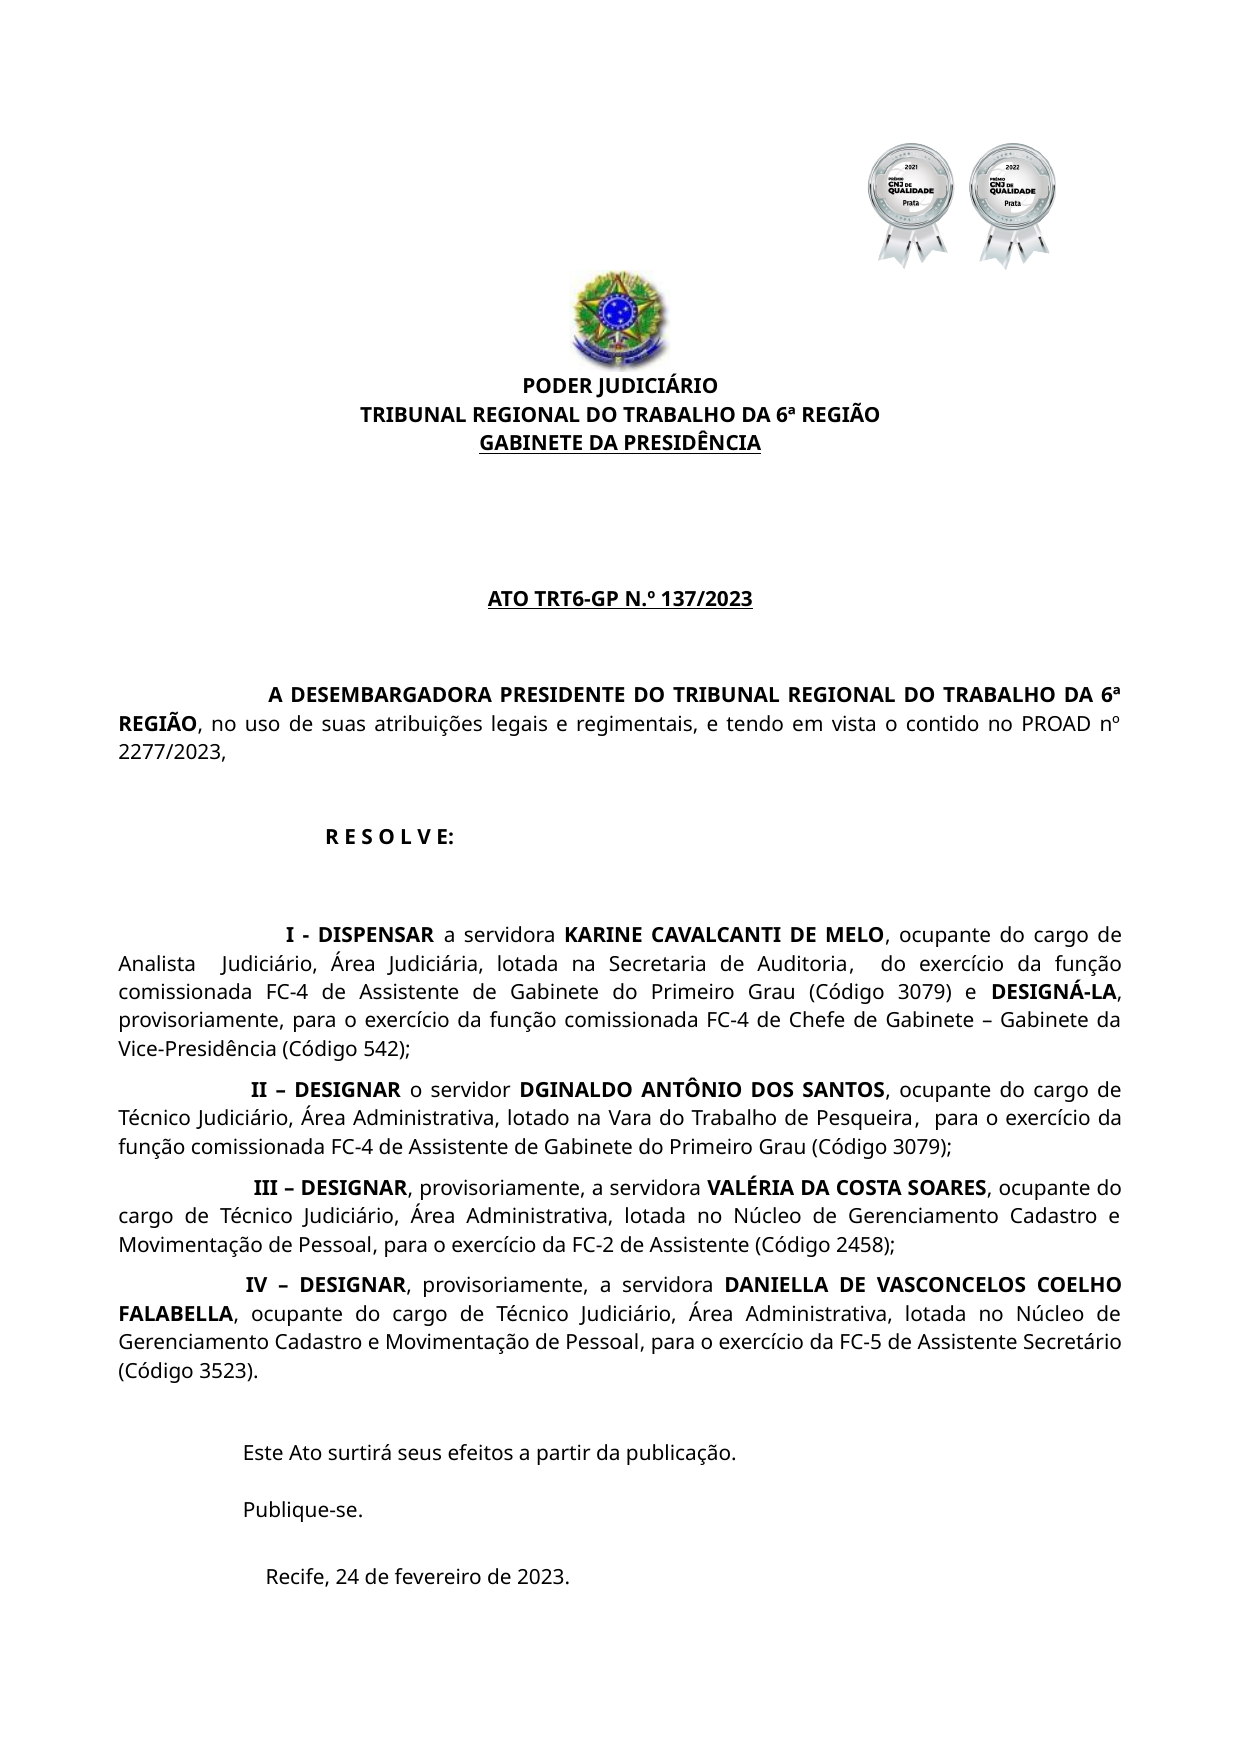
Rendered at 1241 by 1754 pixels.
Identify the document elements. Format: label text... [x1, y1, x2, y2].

text Recife, 24 de fevereiro de 2023. [118, 1557, 1122, 1592]
text PODER JUDICIÁRIO [118, 372, 1122, 400]
text I - DISPENSAR a servidora KARINE CAVALCANTI DE MELO, ocupante do cargo de Analista Judiciário, Área Judiciária, lotada na Secretaria de Auditoria, do exercício da função comissionada FC-4 de Assistente de Gabinete do Primeiro Grau (Código 3079) e DESIGNÁ-LA, provisoriamente, para o exercício da função comissionada FC-4 de Chefe de Gabinete – Gabinete da Vice-Presidência (Código 542); [118, 920, 1122, 1062]
text III – DESIGNAR, provisoriamente, a servidora VALÉRIA DA COSTA SOARES, ocupante do cargo de Técnico Judiciário, Área Administrativa, lotada no Núcleo de Gerenciamento Cadastro e Movimentação de Pessoal, para o exercício da FC-2 de Assistente (Código 2458); [118, 1173, 1122, 1258]
text R E S O L V E: [118, 822, 1122, 851]
text ATO TRT6-GP N.º 137/2023 [118, 584, 1122, 612]
text A DESEMBARGADORA PRESIDENTE DO TRIBUNAL REGIONAL DO TRABALHO DA 6ª REGIÃO, no uso de suas atribuições legais e regimentais, e tendo em vista o contido no PROAD nº 2277/2023, [118, 680, 1122, 766]
text II – DESIGNAR o servidor DGINALDO ANTÔNIO DOS SANTOS, ocupante do cargo de Técnico Judiciário, Área Administrativa, lotado na Vara do Trabalho de Pesqueira, para o exercício da função comissionada FC-4 de Assistente de Gabinete do Primeiro Grau (Código 3079); [118, 1075, 1122, 1160]
text GABINETE DA PRESIDÊNCIA [118, 428, 1122, 457]
text Este Ato surtirá seus efeitos a partir da publicação. [118, 1438, 1122, 1467]
text TRIBUNAL REGIONAL DO TRABALHO DA 6ª REGIÃO [118, 400, 1122, 428]
picture [848, 142, 1057, 271]
picture [569, 270, 671, 372]
text Publique-se. [118, 1495, 1122, 1523]
text IV – DESIGNAR, provisoriamente, a servidora DANIELLA DE VASCONCELOS COELHO FALABELLA, ocupante do cargo de Técnico Judiciário, Área Administrativa, lotada no Núcleo de Gerenciamento Cadastro e Movimentação de Pessoal, para o exercício da FC-5 de Assistente Secretário (Código 3523). [118, 1271, 1122, 1384]
